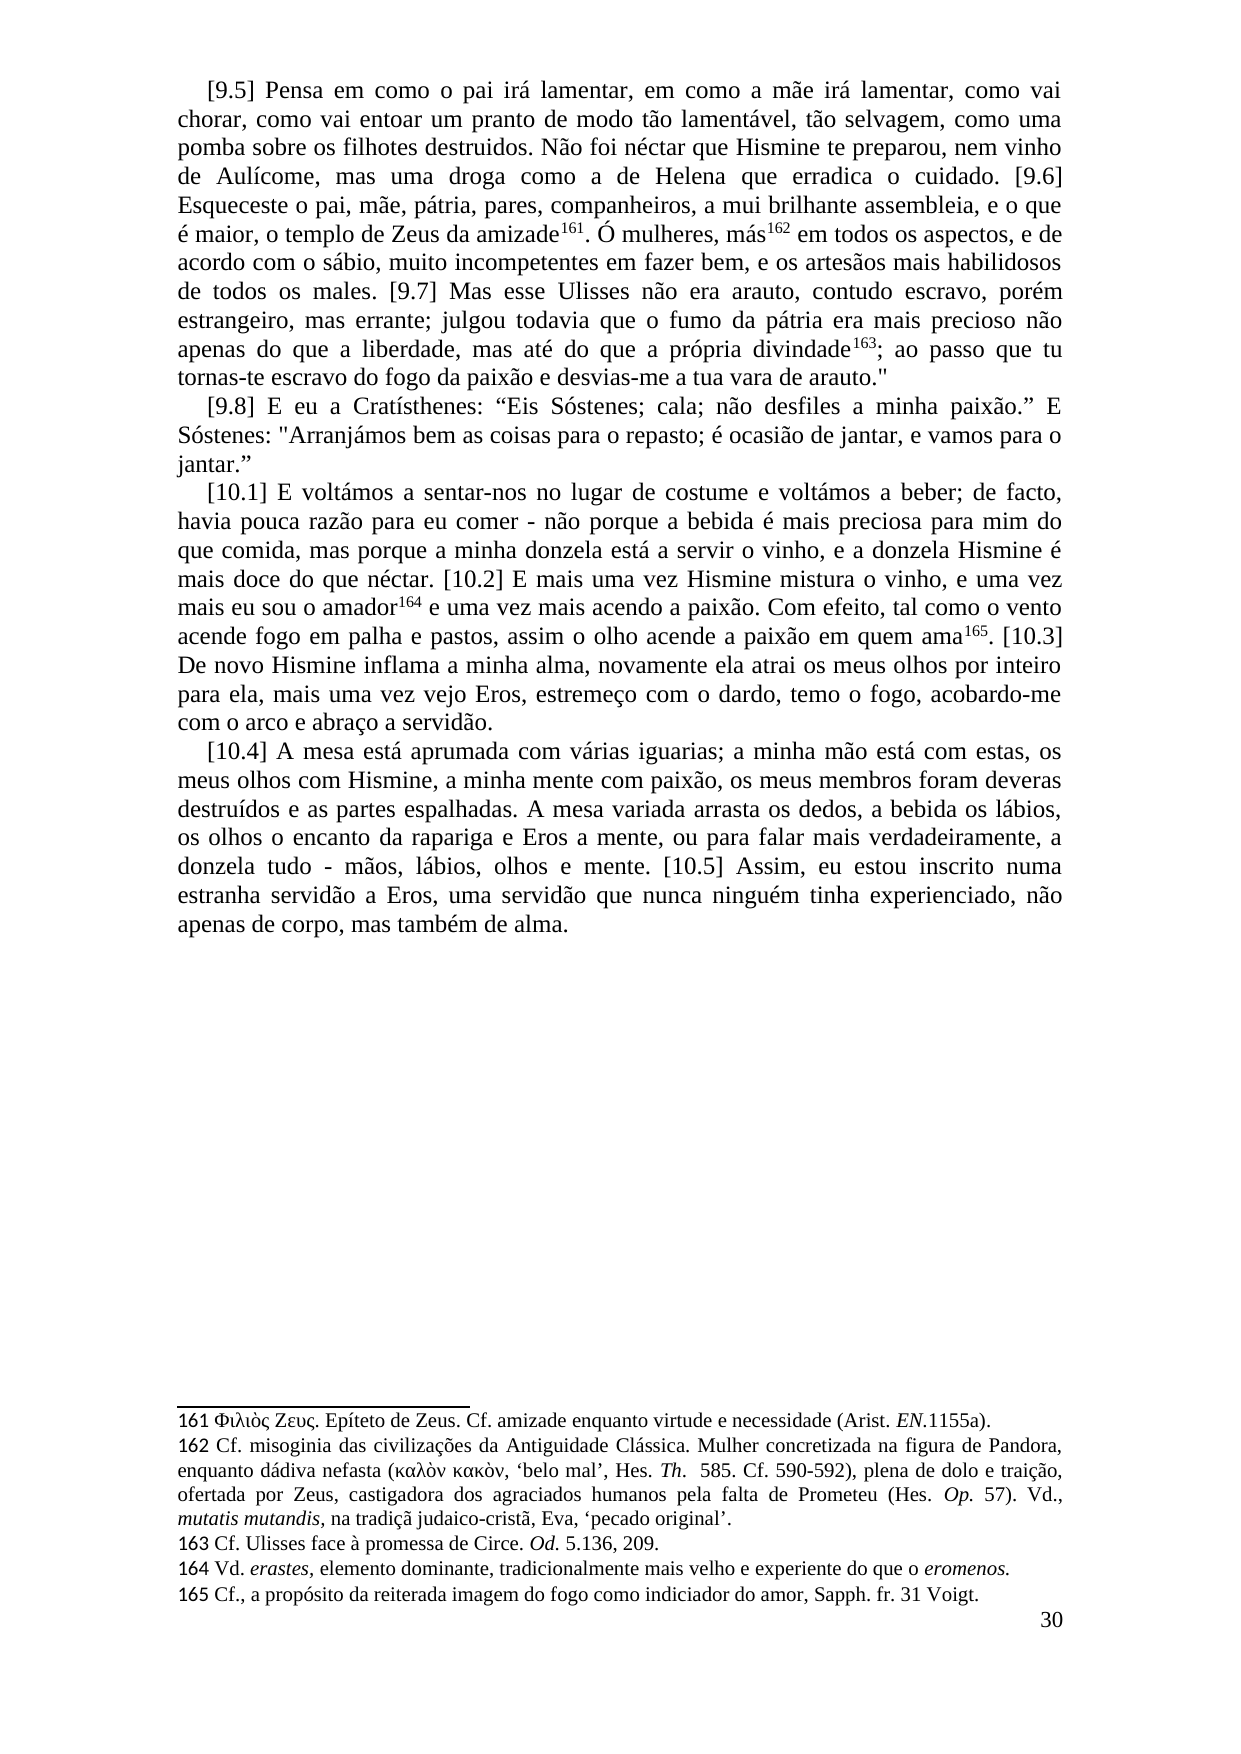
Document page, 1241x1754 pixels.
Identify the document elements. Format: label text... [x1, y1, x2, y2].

text Cf. misoginia das civilizações da Antiguidade Clássica. Mulher concretizada na figura de Pandora, enquanto dádiva nefasta (καλὸν κακὸν, ‘belo mal’, Hes. Th. 585. Cf. 590-592), plena de dolo e traição, ofertada por Zeus, castigadora dos agraciados humanos pela falta de Prometeu (Hes. Op. 57). Vd., mutatis mutandis, na tradiçã judaico-cristã, Eva, ‘pecado original’. [177, 1432, 1063, 1530]
text [10.4] A mesa está aprumada com várias iguarias; a minha mão está com estas, os meus olhos com Hismine, a minha mente com paixão, os meus membros foram deveras destruídos e as partes espalhadas. A mesa variada arrasta os dedos, a bebida os lábios, os olhos o encanto da rapariga e Eros a mente, ou para falar mais verdadeiramente, a donzela tudo - mãos, lábios, olhos e mente. [10.5] Assim, eu estou inscrito numa estranha servidão a Eros, uma servidão que nunca ninguém tinha experienciado, não apenas de corpo, mas também de alma. [177, 736, 1063, 937]
text Φιλιὸς Ζευς. Epíteto de Zeus. Cf. amizade enquanto virtude e necessidade (Arist. EN.1155a). [177, 1407, 1063, 1432]
text [9.5] Pensa em como o pai irá lamentar, em como a mãe irá lamentar, como vai chorar, como vai entoar um pranto de modo tão lamentável, tão selvagem, como uma pomba sobre os filhotes destruidos. Não foi néctar que Hismine te preparou, nem vinho de Aulícome, mas uma droga como a de Helena que erradica o cuidado. [9.6] Esqueceste o pai, mãe, pátria, pares, companheiros, a mui brilhante assembleia, e o que é maior, o templo de Zeus da amizade. Ó mulheres, más em todos os aspectos, e de acordo com o sábio, muito incompetentes em fazer bem, e os artesãos mais habilidosos de todos os males. [9.7] Mas esse Ulisses não era arauto, contudo escravo, porém estrangeiro, mas errante; julgou todavia que o fumo da pátria era mais precioso não apenas do que a liberdade, mas até do que a própria divindade; ao passo que tu tornas-te escravo do fogo da paixão e desvias-me a tua vara de arauto." [177, 75, 1063, 391]
text Vd. erastes, elemento dominante, tradicionalmente mais velho e experiente do que o eromenos. [177, 1555, 1063, 1581]
text [10.1] E voltámos a sentar-nos no lugar de costume e voltámos a beber; de facto, havia pouca razão para eu comer - não porque a bebida é mais preciosa para mim do que comida, mas porque a minha donzela está a servir o vinho, e a donzela Hismine é mais doce do que néctar. [10.2] E mais uma vez Hismine mistura o vinho, e uma vez mais eu sou o amador e uma vez mais acendo a paixão. Com efeito, tal como o vento acende fogo em palha e pastos, assim o olho acende a paixão em quem ama. [10.3] De novo Hismine inflama a minha alma, novamente ela atrai os meus olhos por inteiro para ela, mais uma vez vejo Eros, estremeço com o dardo, temo o fogo, acobardo-me com o arco e abraço a servidão. [177, 477, 1063, 736]
text [9.8] E eu a Cratísthenes: “Eis Sóstenes; cala; não desfiles a minha paixão.” E Sóstenes: "Arranjámos bem as coisas para o repasto; é ocasião de jantar, e vamos para o jantar.” [177, 391, 1063, 477]
text Cf. Ulisses face à promessa de Circe. Od. 5.136, 209. [177, 1530, 1063, 1555]
text Cf., a propósito da reiterada imagem do fogo como indiciador do amor, Sapph. fr. 31 Voigt. [177, 1581, 1063, 1606]
